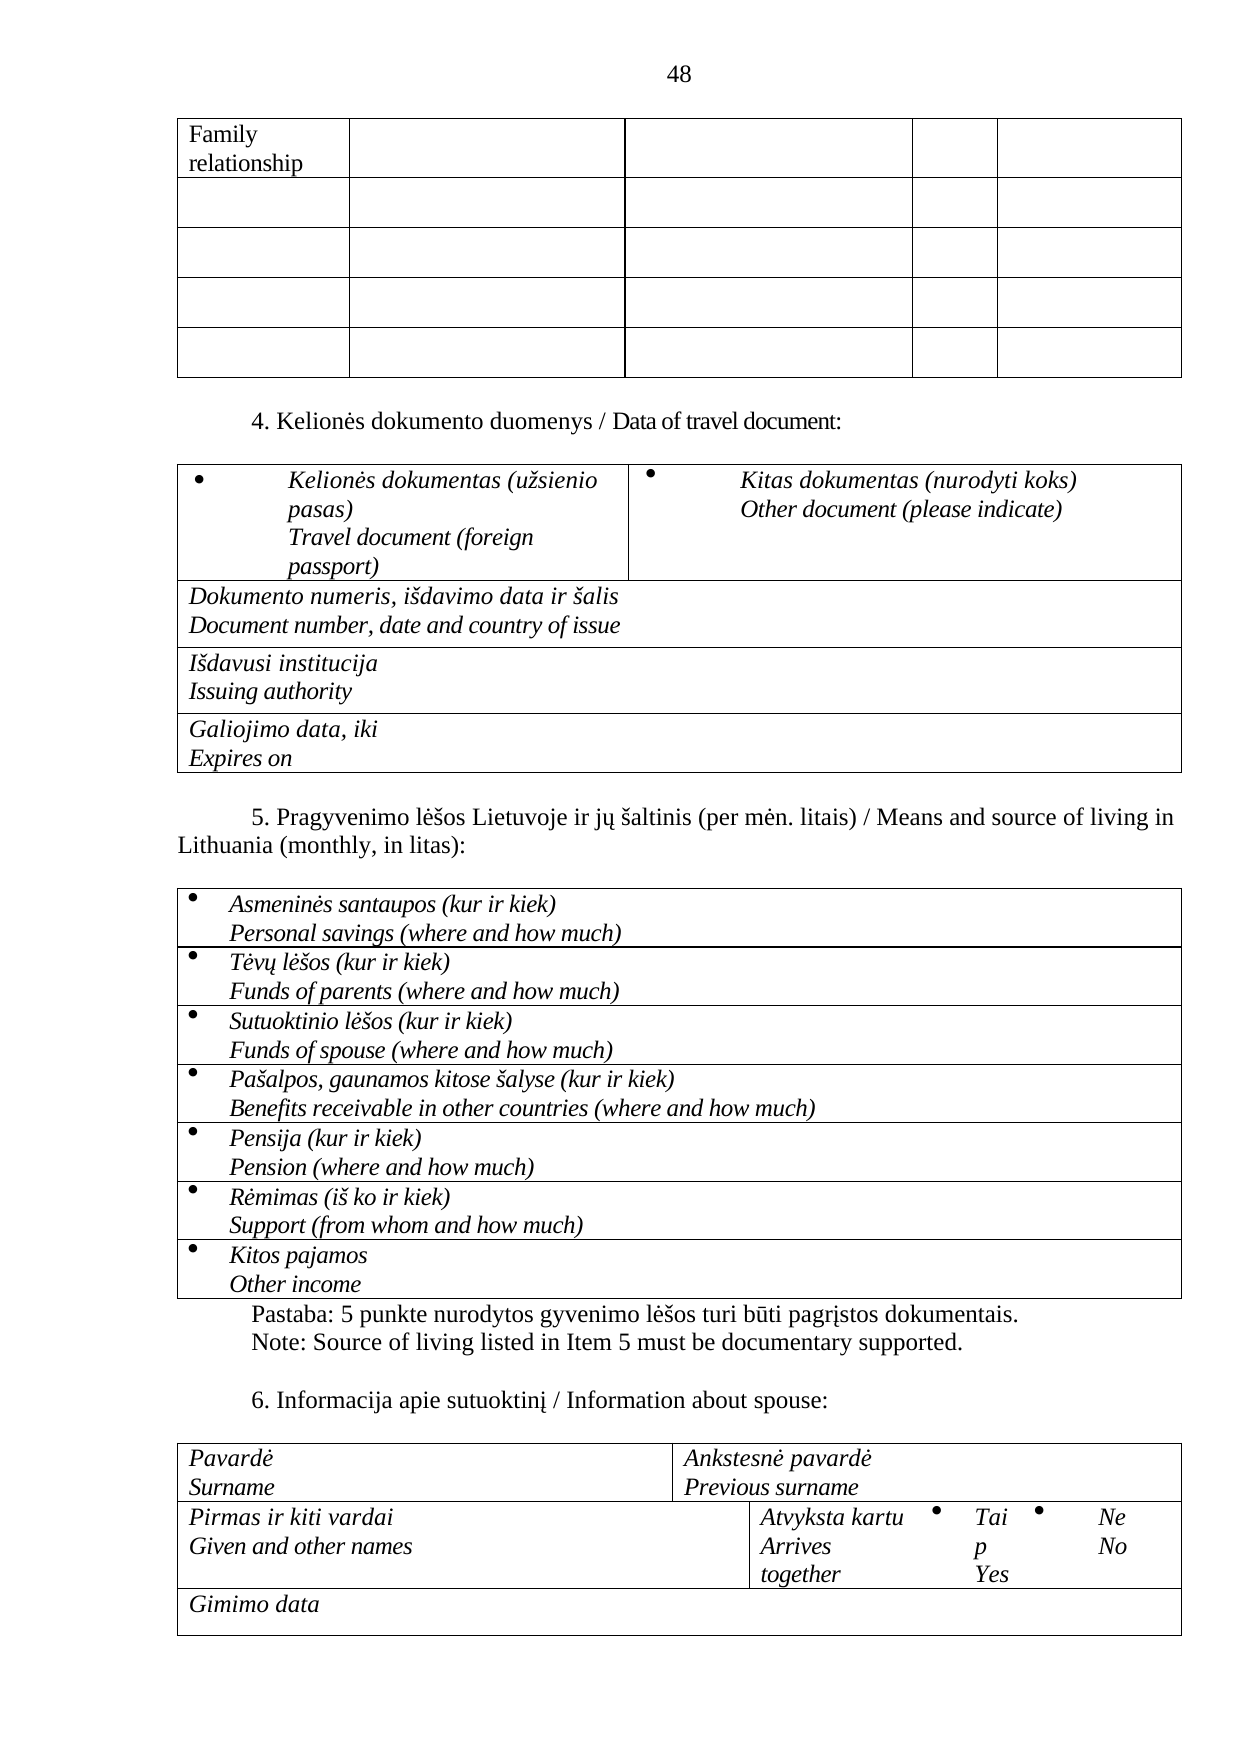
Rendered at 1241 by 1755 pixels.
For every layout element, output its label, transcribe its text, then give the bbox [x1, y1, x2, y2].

table_header [626, 119, 912, 177]
table_cell Gimimo data [178, 1589, 1181, 1635]
table_cell [998, 278, 1181, 327]
table_cell [626, 178, 912, 227]
table_header Family relationship [178, 119, 349, 177]
table_cell Kitos pajamos Other income [218, 1240, 1181, 1298]
table_cell Pensija (kur ir kiek) Pension (where and how much) [218, 1123, 1181, 1181]
table_cell Pašalpos, gaunamos kitose šalyse (kur ir kiek) Benefits receivable in other countries (where and how much) [218, 1065, 1181, 1122]
table_cell  [921, 1502, 963, 1588]
table_cell [178, 178, 349, 227]
table_cell [178, 228, 349, 277]
table_cell [178, 328, 349, 377]
table_header  [629, 465, 729, 580]
table_cell  [178, 1006, 218, 1063]
table_cell Atvyksta kartu Arrives together [750, 1502, 921, 1588]
text 5. Pragyvenimo lėšos Lietuvoje ir jų šaltinis (per mėn. litais) / Means and source of living in Lithuania (monthly, in litas): [177, 802, 1181, 859]
text 6. Informacija apie sutuoktinį / Information about spouse: [177, 1385, 1181, 1414]
table_cell [350, 328, 624, 377]
table_cell Tėvų lėšos (kur ir kiek) Funds of parents (where and how much) [218, 948, 1181, 1005]
table_cell Ne No [1087, 1502, 1181, 1588]
table_header [998, 119, 1181, 177]
table_cell Sutuoktinio lėšos (kur ir kiek) Funds of spouse (where and how much) [218, 1006, 1181, 1063]
table_cell  [178, 1065, 218, 1122]
table_cell Išdavusi institucija Issuing authority [178, 648, 1181, 713]
table_cell Dokumento numeris, išdavimo data ir šalis Document number, date and country of issue [178, 581, 1181, 647]
table_cell [626, 228, 912, 277]
table_header  [178, 465, 277, 580]
table_cell Pirmas ir kiti vardai Given and other names [178, 1502, 749, 1588]
table_cell [998, 228, 1181, 277]
table_cell [626, 328, 912, 377]
table_cell [178, 278, 349, 327]
table_header Asmeninės santaupos (kur ir kiek) Personal savings (where and how much) [218, 889, 1181, 946]
table_header Ankstesnė pavardė Previous surname [673, 1444, 1181, 1501]
table_cell  [178, 1123, 218, 1181]
table_cell Taip Yes [963, 1502, 1023, 1588]
table_cell [913, 228, 997, 277]
table_header  [178, 889, 218, 946]
table_cell Rėmimas (iš ko ir kiek) Support (from whom and how much) [218, 1182, 1181, 1239]
table_cell [350, 228, 624, 277]
table_cell  [1024, 1502, 1087, 1588]
table_cell [350, 178, 624, 227]
table_header Kitas dokumentas (nurodyti koks) Other document (please indicate) [729, 465, 1181, 580]
table_header [350, 119, 624, 177]
table_cell  [178, 948, 218, 1005]
table_cell [998, 328, 1181, 377]
table_cell Galiojimo data, iki Expires on [178, 714, 1181, 772]
table_cell [913, 328, 997, 377]
table_cell  [178, 1240, 218, 1298]
table_cell [913, 278, 997, 327]
table_header [913, 119, 997, 177]
table_cell [998, 178, 1181, 227]
table_cell [626, 278, 912, 327]
table_cell [350, 278, 624, 327]
text Pastaba: 5 punkte nurodytos gyvenimo lėšos turi būti pagrįstos dokumentais. [177, 1299, 1181, 1327]
text 4. Kelionės dokumento duomenys / Data of travel document: [177, 406, 1181, 435]
table_cell  [178, 1182, 218, 1239]
table_header Pavardė Surname [178, 1444, 672, 1501]
table_header Kelionės dokumentas (užsienio pasas) Travel document (foreign passport) [277, 465, 628, 580]
table_cell [913, 178, 997, 227]
text Note: Source of living listed in Item 5 must be documentary supported. [177, 1327, 1181, 1356]
